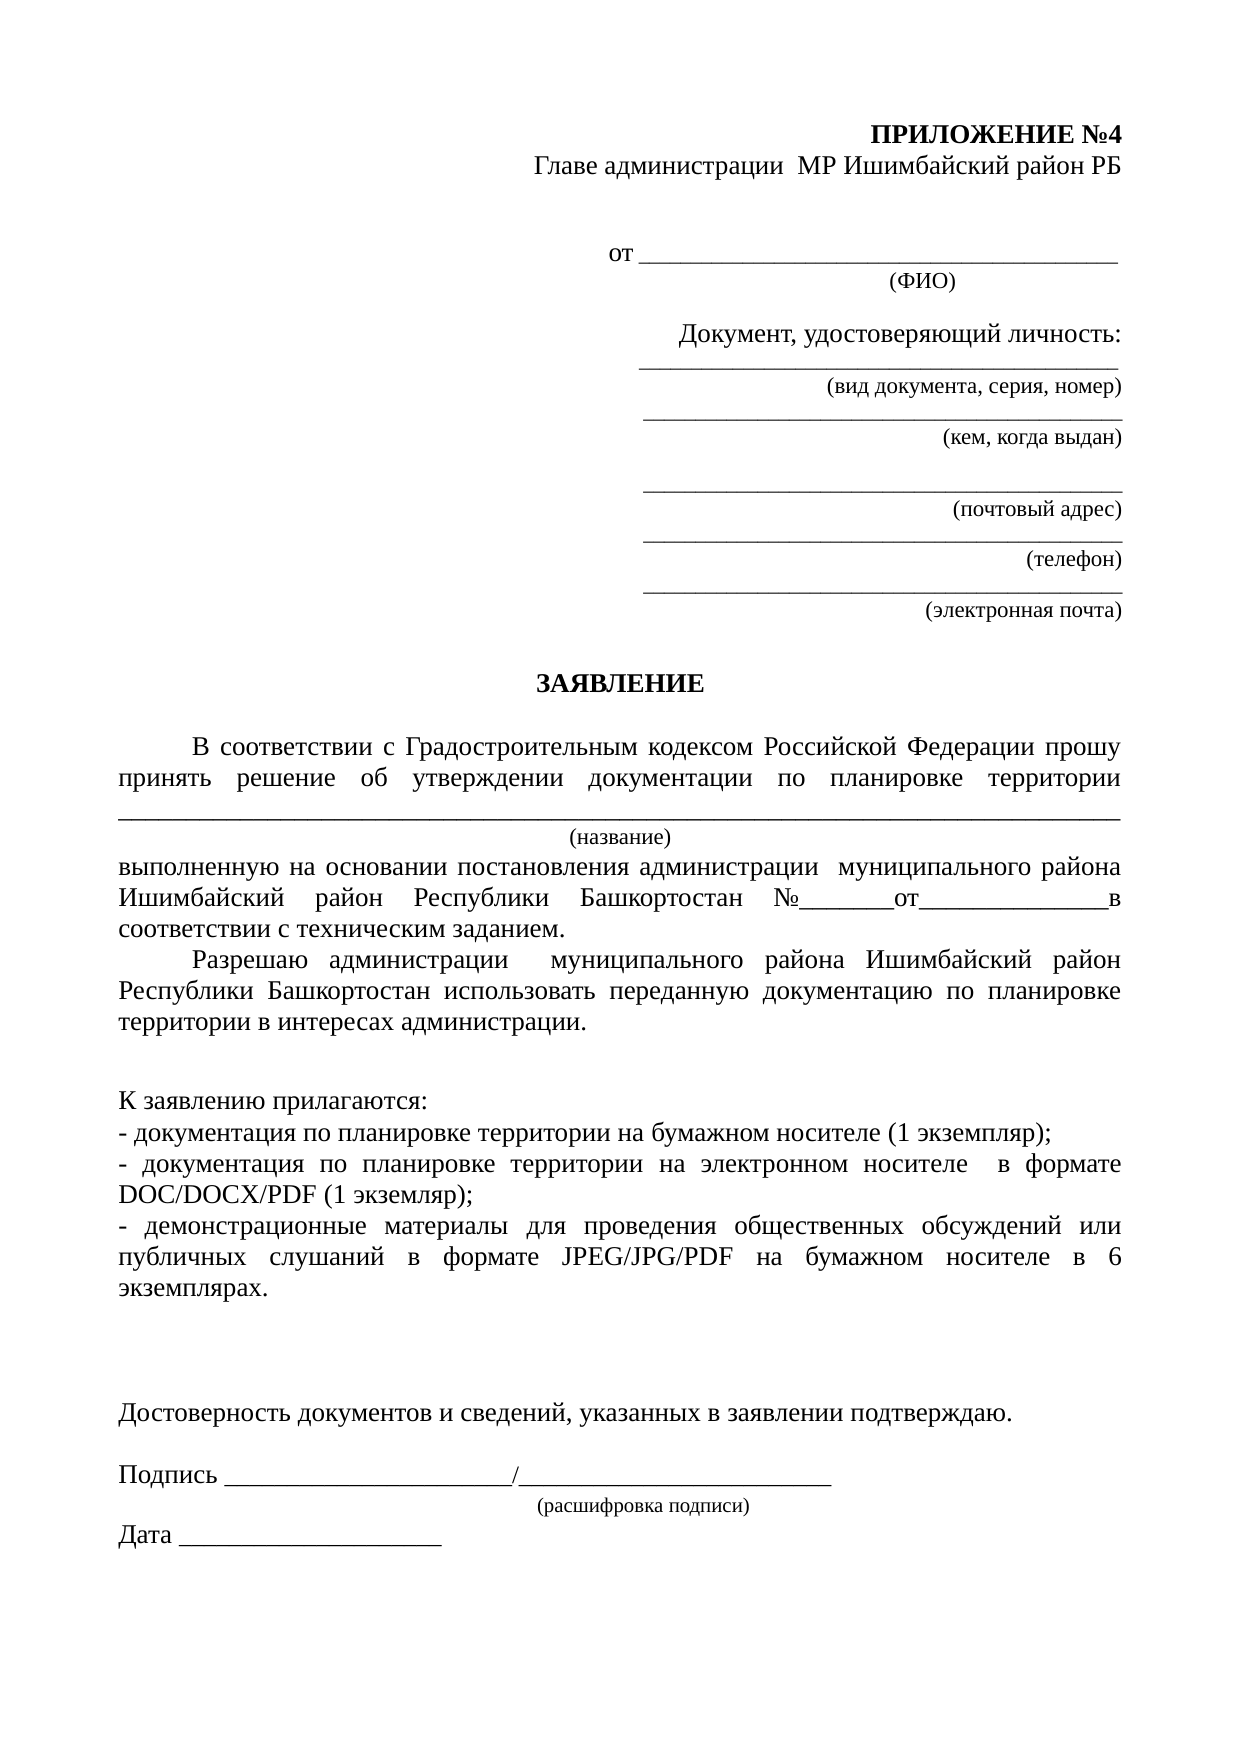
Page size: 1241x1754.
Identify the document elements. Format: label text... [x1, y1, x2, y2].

text (расшифровка подписи) [118, 1489, 1122, 1518]
text - демонстрационные материалы для проведения общественных обсуждений или публичных слушаний в формате JPEG/JPG/PDF на бумажном носителе в 6 экземплярах. [118, 1209, 1122, 1302]
text Разрешаю администрации муниципального района Ишимбайский район Республики Башкортостан использовать переданную документацию по планировке территории в интересах администрации. [118, 943, 1122, 1037]
text ______________________________________________ [118, 572, 1122, 596]
text В соответствии с Градостроительным кодексом Российской Федерации прошу принять решение об утверждении документации по планировке территории __________________________________________________________________________ [118, 730, 1122, 823]
text К заявлению прилагаются: [118, 1084, 1122, 1116]
text ______________________________________________ [118, 348, 1122, 372]
text Главе администрации МР Ишимбайский район РБ [118, 149, 1122, 180]
text (электронная почта) [118, 596, 1122, 622]
text от ______________________________________________ [118, 236, 1122, 267]
text ______________________________________________ [118, 399, 1122, 423]
text ПРИЛОЖЕНИЕ №4 [118, 118, 1122, 149]
text (почтовый адрес) [118, 495, 1122, 521]
text (кем, когда выдан) [118, 423, 1122, 449]
text ЗАЯВЛЕНИЕ [118, 668, 1122, 699]
text Подпись _______________________/_________________________ [118, 1458, 1122, 1489]
text (ФИО) [118, 267, 1122, 293]
text Дата _____________________ [118, 1518, 1122, 1549]
text ______________________________________________ [118, 521, 1122, 545]
text Достоверность документов и сведений, указанных в заявлении подтверждаю. [118, 1396, 1122, 1427]
text (название) [118, 823, 1122, 850]
text (вид документа, серия, номер) [118, 372, 1122, 399]
text - документация по планировке территории на электронном носителе в формате DOC/DOCX/PDF (1 экземляр); [118, 1147, 1122, 1209]
text Документ, удостоверяющий личность: [118, 317, 1122, 348]
text (телефон) [118, 545, 1122, 572]
text - документация по планировке территории на бумажном носителе (1 экземпляр); [118, 1116, 1122, 1147]
text выполненную на основании постановления администрации муниципального района Ишимбайский район Республики Башкортостан №_______от______________в соответствии с техническим заданием. [118, 850, 1122, 943]
text ______________________________________________ [118, 471, 1122, 495]
